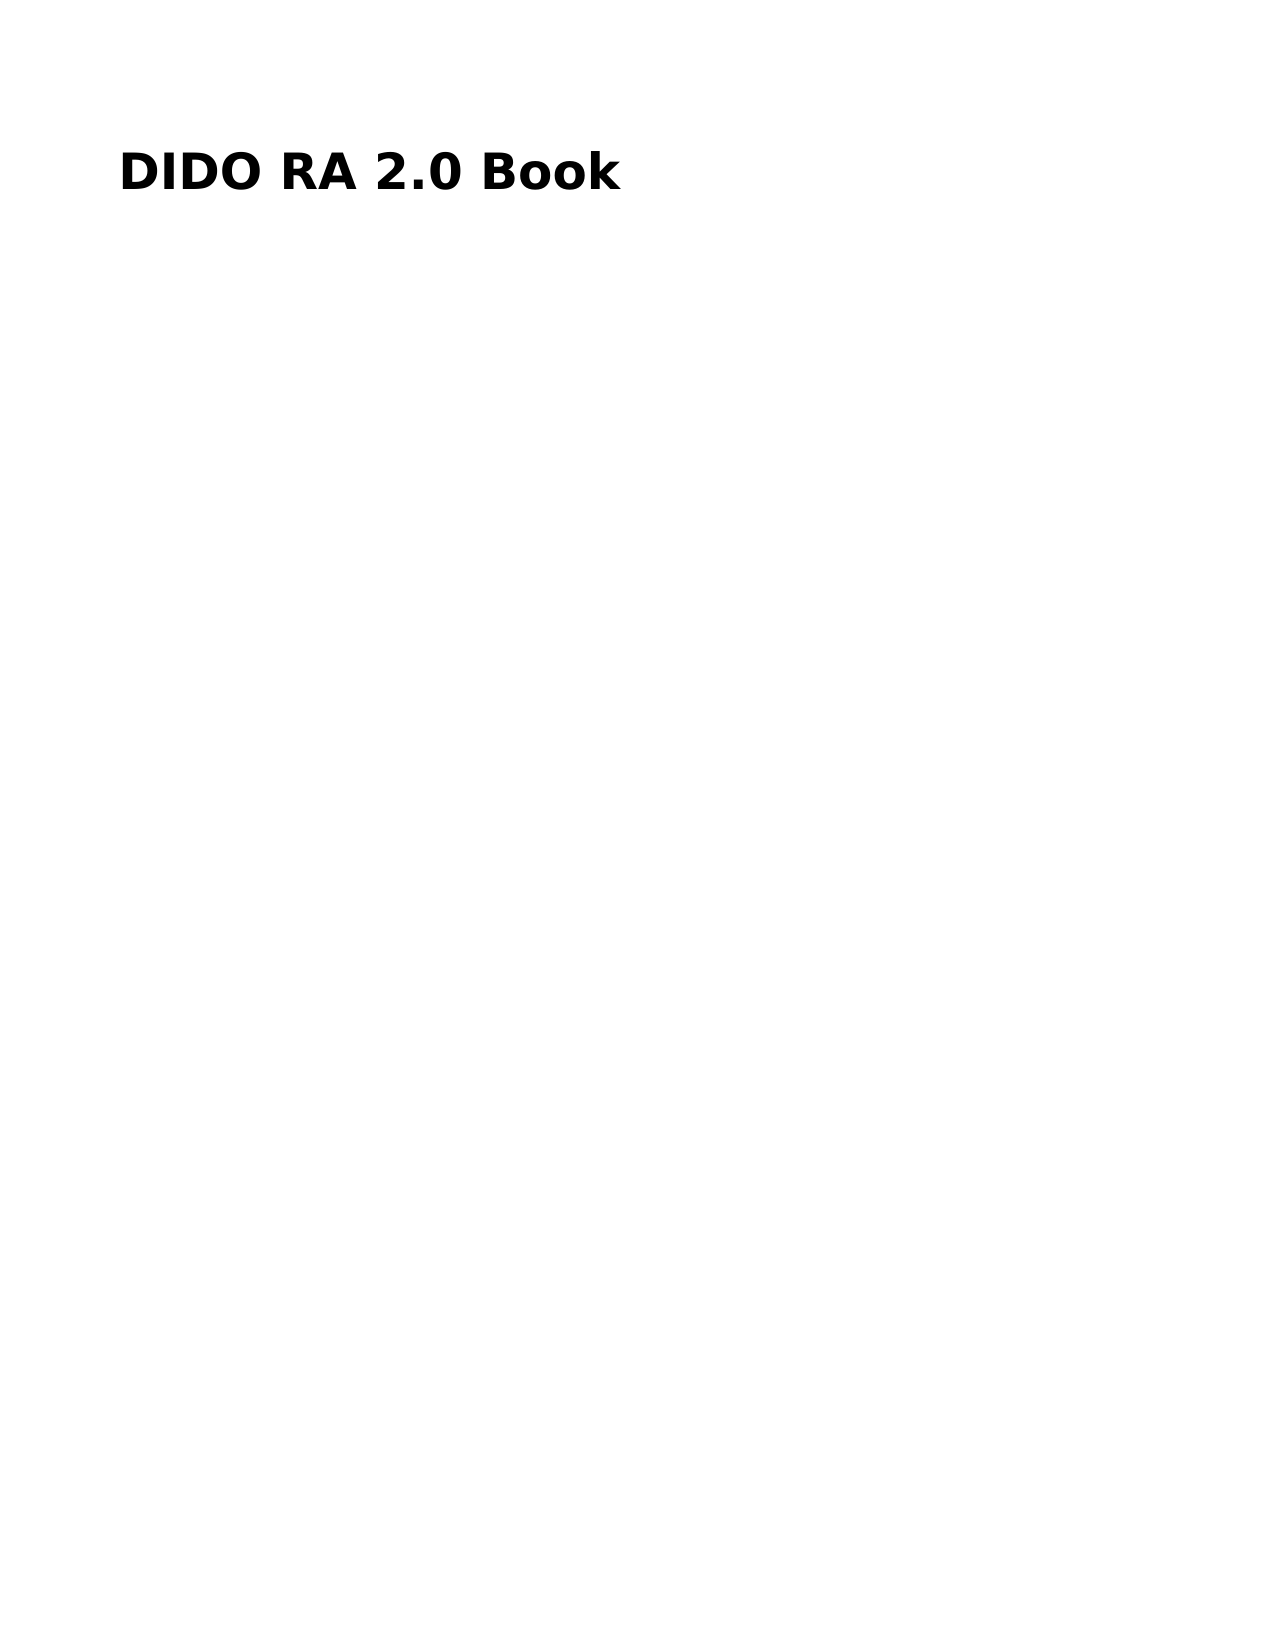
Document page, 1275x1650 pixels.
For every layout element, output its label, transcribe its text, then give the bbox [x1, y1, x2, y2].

subtitle DIDO RA 2.0 Book [118, 143, 1157, 201]
